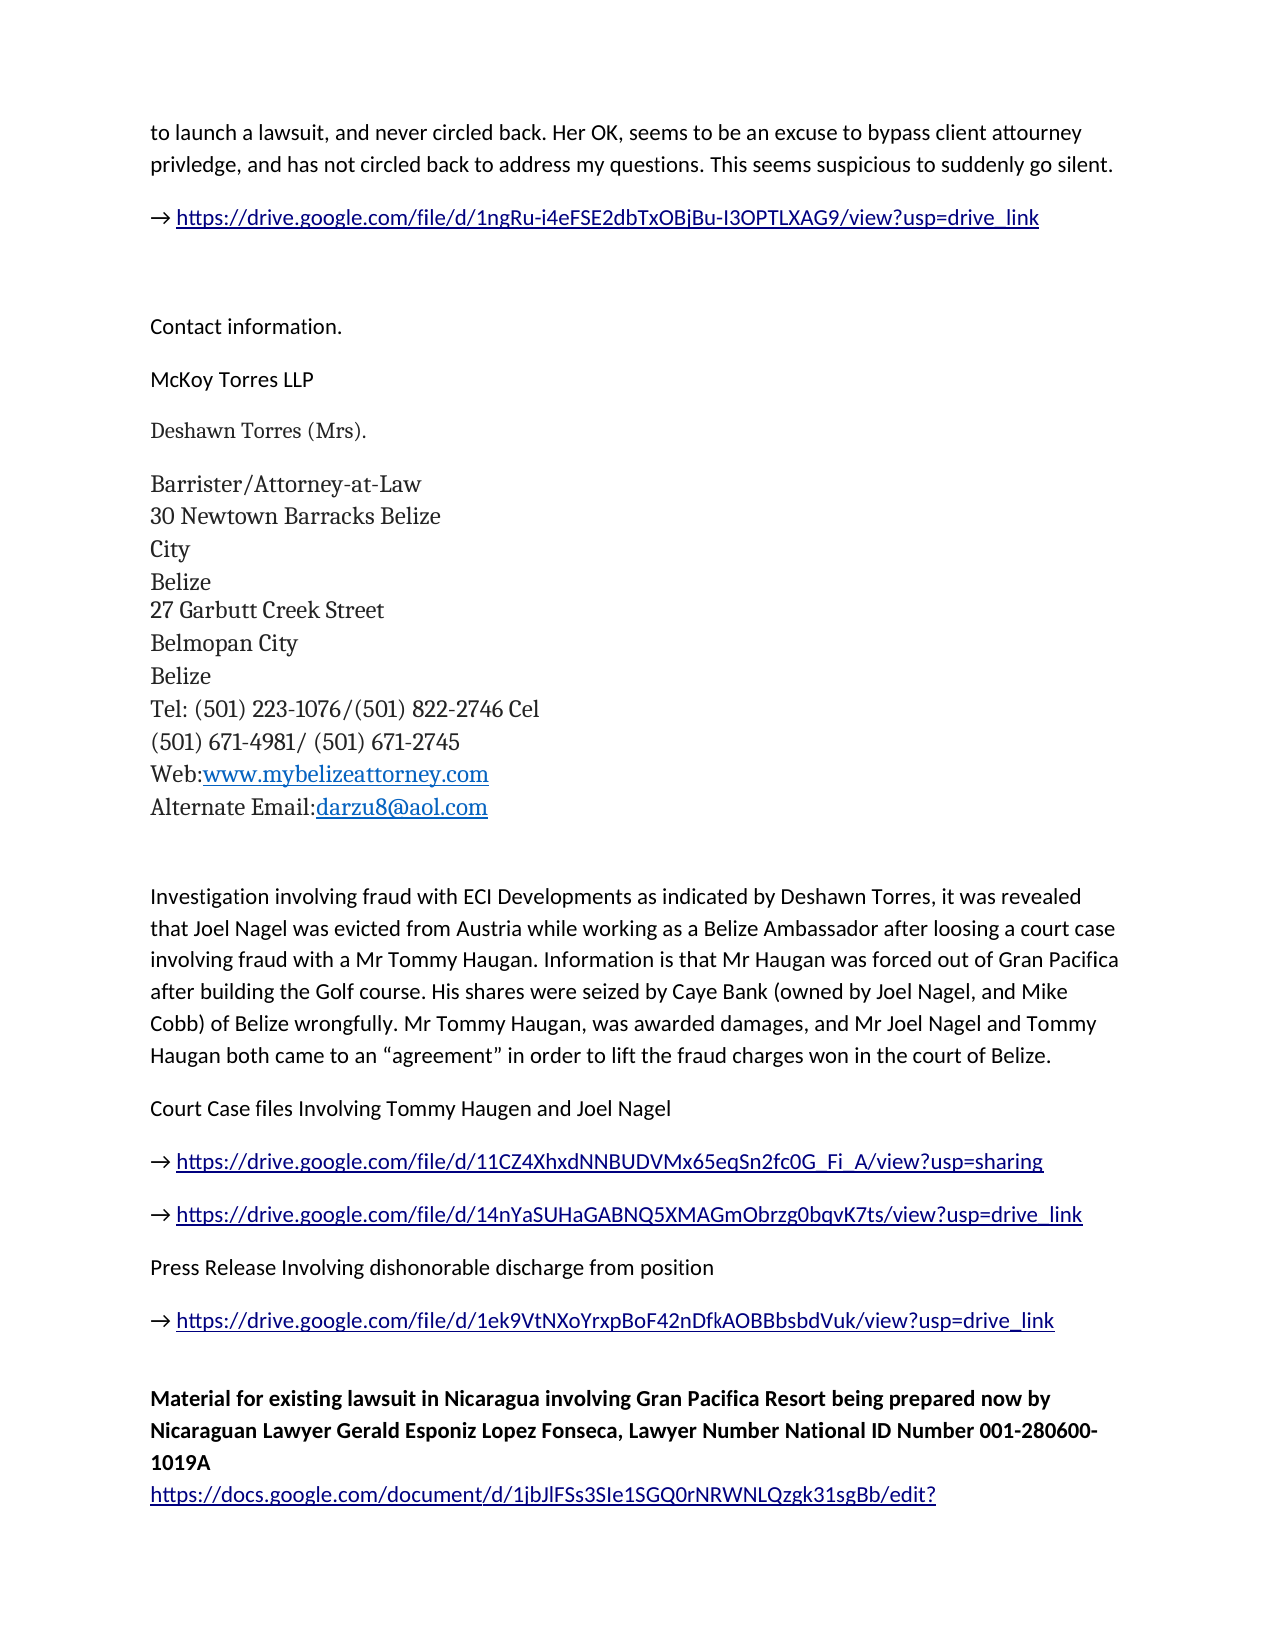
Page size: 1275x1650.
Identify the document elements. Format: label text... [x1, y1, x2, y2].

text Investigation involving fraud with ECI Developments as indicated by Deshawn Torres, it was revealed that Joel Nagel was evicted from Austria while working as a Belize Ambassador after loosing a court case involving fraud with a Mr Tommy Haugan. Information is that Mr Haugan was forced out of Gran Pacifica after building the Golf course. His shares were seized by Caye Bank (owned by Joel Nagel, and Mike Cobb) of Belize wrongfully. Mr Tommy Haugan, was awarded damages, and Mr Joel Nagel and Tommy Haugan both came to an “agreement” in order to lift the fraud charges won in the court of Belize. [150, 882, 1128, 1069]
text Barrister/Attorney-at-Law 30 Newtown Barracks Belize City [150, 469, 442, 564]
text → https://drive.google.com/file/d/1ngRu-i4eFSE2dbTxOBjBu-I3OPTLXAG9/view?usp=drive_link [150, 203, 1188, 231]
text Material for existing lawsuit in Nicaragua involving Gran Pacifica Resort being prepared now by Nicaraguan Lawyer Gerald Esponiz Lopez Fonseca, Lawyer Number National ID Number 001-280600-1019A [150, 1384, 1106, 1476]
text to launch a lawsuit, and never circled back. Her OK, seems to be an excuse to bypass client attourney privledge, and has not circled back to address my questions. This seems suspicious to suddenly go silent. [150, 118, 1125, 178]
text Contact information. [150, 312, 1188, 340]
text Court Case files Involving Tommy Haugen and Joel Nagel [150, 1094, 1188, 1122]
text Belize [150, 568, 1188, 596]
text → https://drive.google.com/file/d/11CZ4XhxdNNBUDVMx65eqSn2fc0G_Fi_A/view?usp=sharing [150, 1147, 1188, 1175]
text Tel: (501) 223-1076/(501) 822-2746 Cel (501) 671-4981/ (501) 671-2745 Web:www.mybelizeattorney.com Alternate Email:darzu8@aol.com [150, 695, 556, 822]
text McKoy Torres LLP [150, 365, 1188, 393]
text Press Release Involving dishonorable discharge from position [150, 1253, 1188, 1281]
text 27 Garbutt Creek Street Belmopan City [150, 596, 408, 658]
text Belize [150, 662, 1188, 691]
text Deshawn Torres (Mrs). [150, 418, 1188, 444]
text → https://drive.google.com/file/d/14nYaSUHaGABNQ5XMAGmObrzg0bqvK7ts/view?usp=drive_link [150, 1200, 1188, 1228]
text https://docs.google.com/document/d/1jbJlFSs3SIe1SGQ0rNRWNLQzgk31sgBb/edit? [150, 1480, 940, 1508]
text → https://drive.google.com/file/d/1ek9VtNXoYrxpBoF42nDfkAOBBbsbdVuk/view?usp=drive_link [150, 1306, 1188, 1334]
